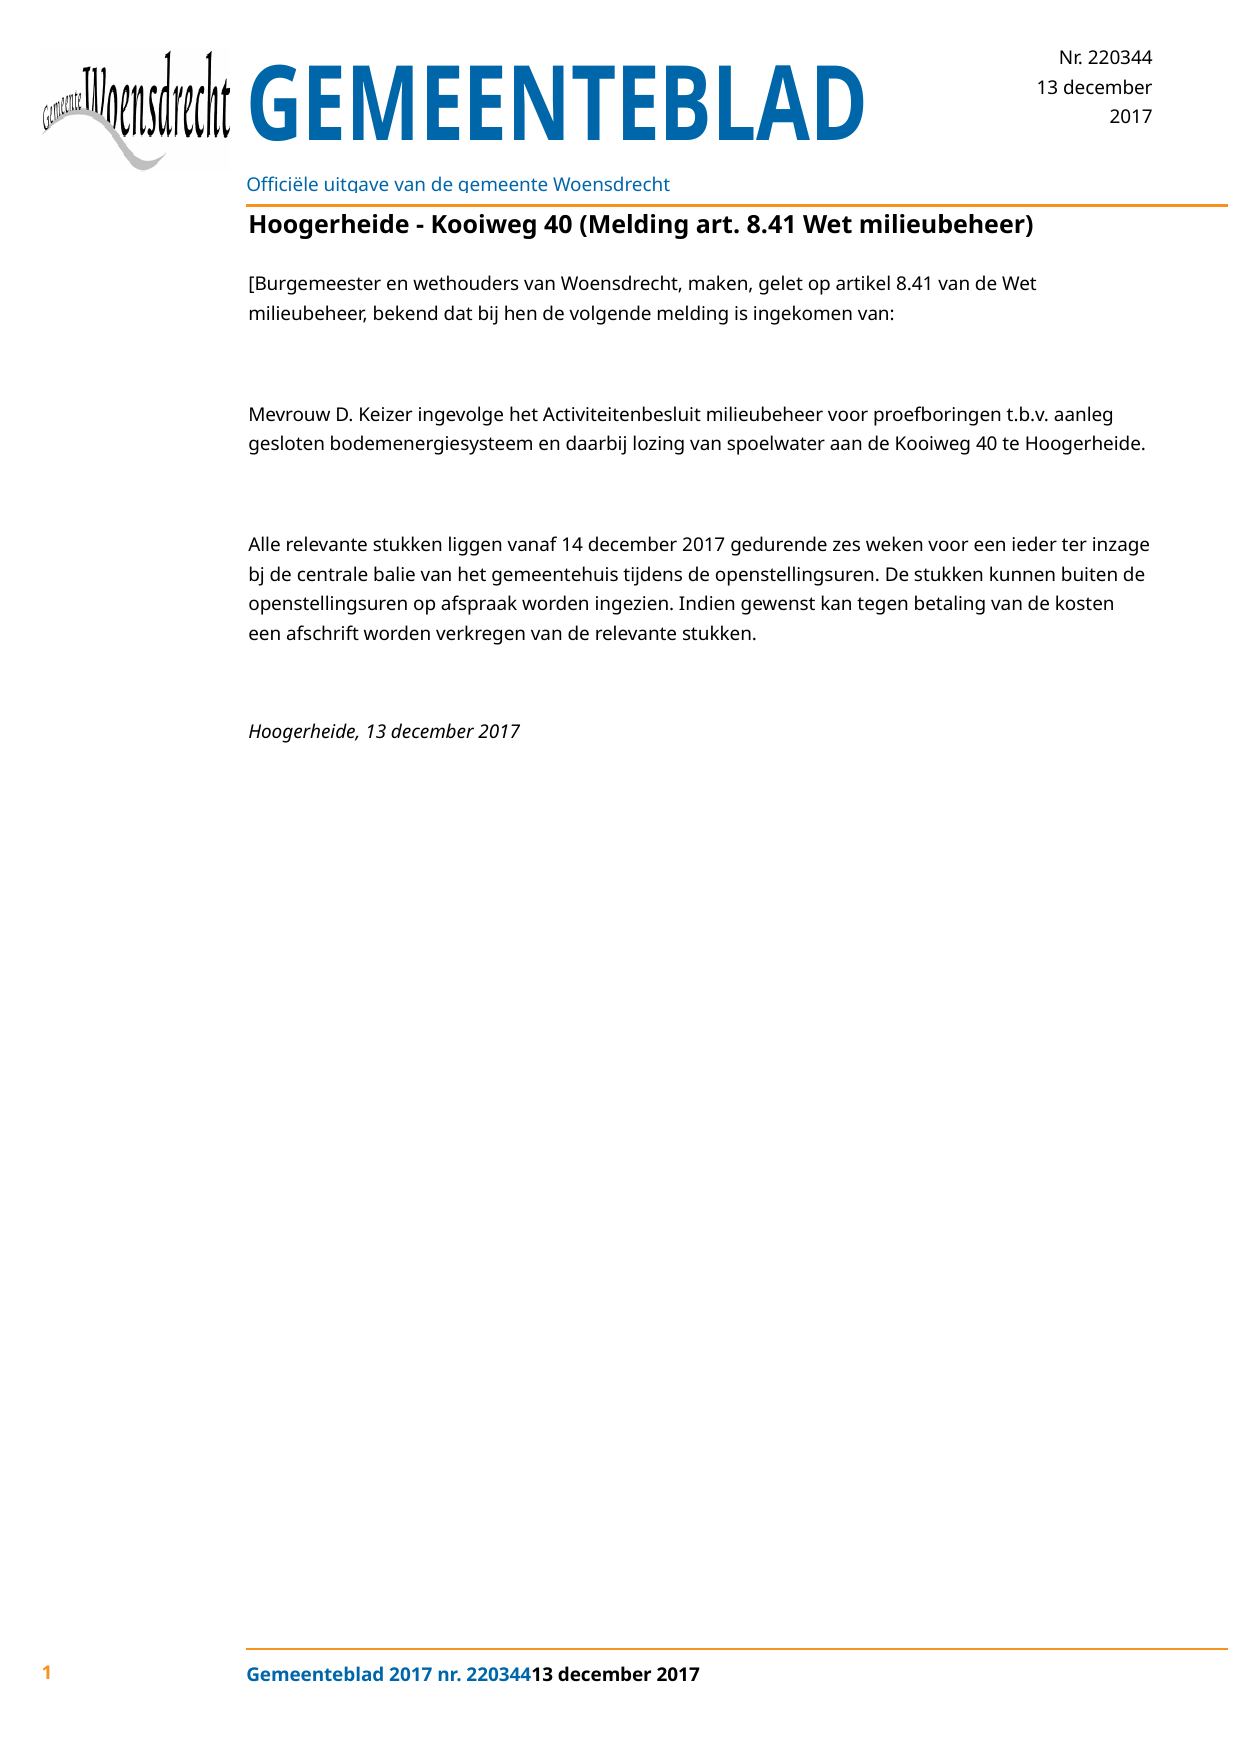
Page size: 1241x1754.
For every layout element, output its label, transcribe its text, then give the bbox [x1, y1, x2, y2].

text Hoogerheide - Kooiweg 40 (Melding art. 8.41 Wet milieubeheer) [248, 207, 1152, 241]
text Mevrouw D. Keizer ingevolge het Activiteitenbesluit milieubeheer voor proefboringen t.b.v. aanleg gesloten bodemenergiesysteem en daarbij lozing van spoelwater aan de Kooiweg 40 te Hoogerheide. [248, 401, 1152, 456]
picture [41, 47, 231, 172]
text [Burgemeester en wethouders van Woensdrecht, maken, gelet op artikel 8.41 van de Wet milieubeheer, bekend dat bij hen de volgende melding is ingekomen van: [248, 270, 1152, 326]
text Alle relevante stukken liggen vanaf 14 december 2017 gedurende zes weken voor een ieder ter inzage bj de centrale balie van het gemeentehuis tijdens de openstellingsuren. De stukken kunnen buiten de openstellingsuren op afspraak worden ingezien. Indien gewenst kan tegen betaling van de kosten een afschrift worden verkregen van de relevante stukken. [248, 531, 1152, 646]
text Hoogerheide, 13 december 2017 [248, 718, 1152, 744]
